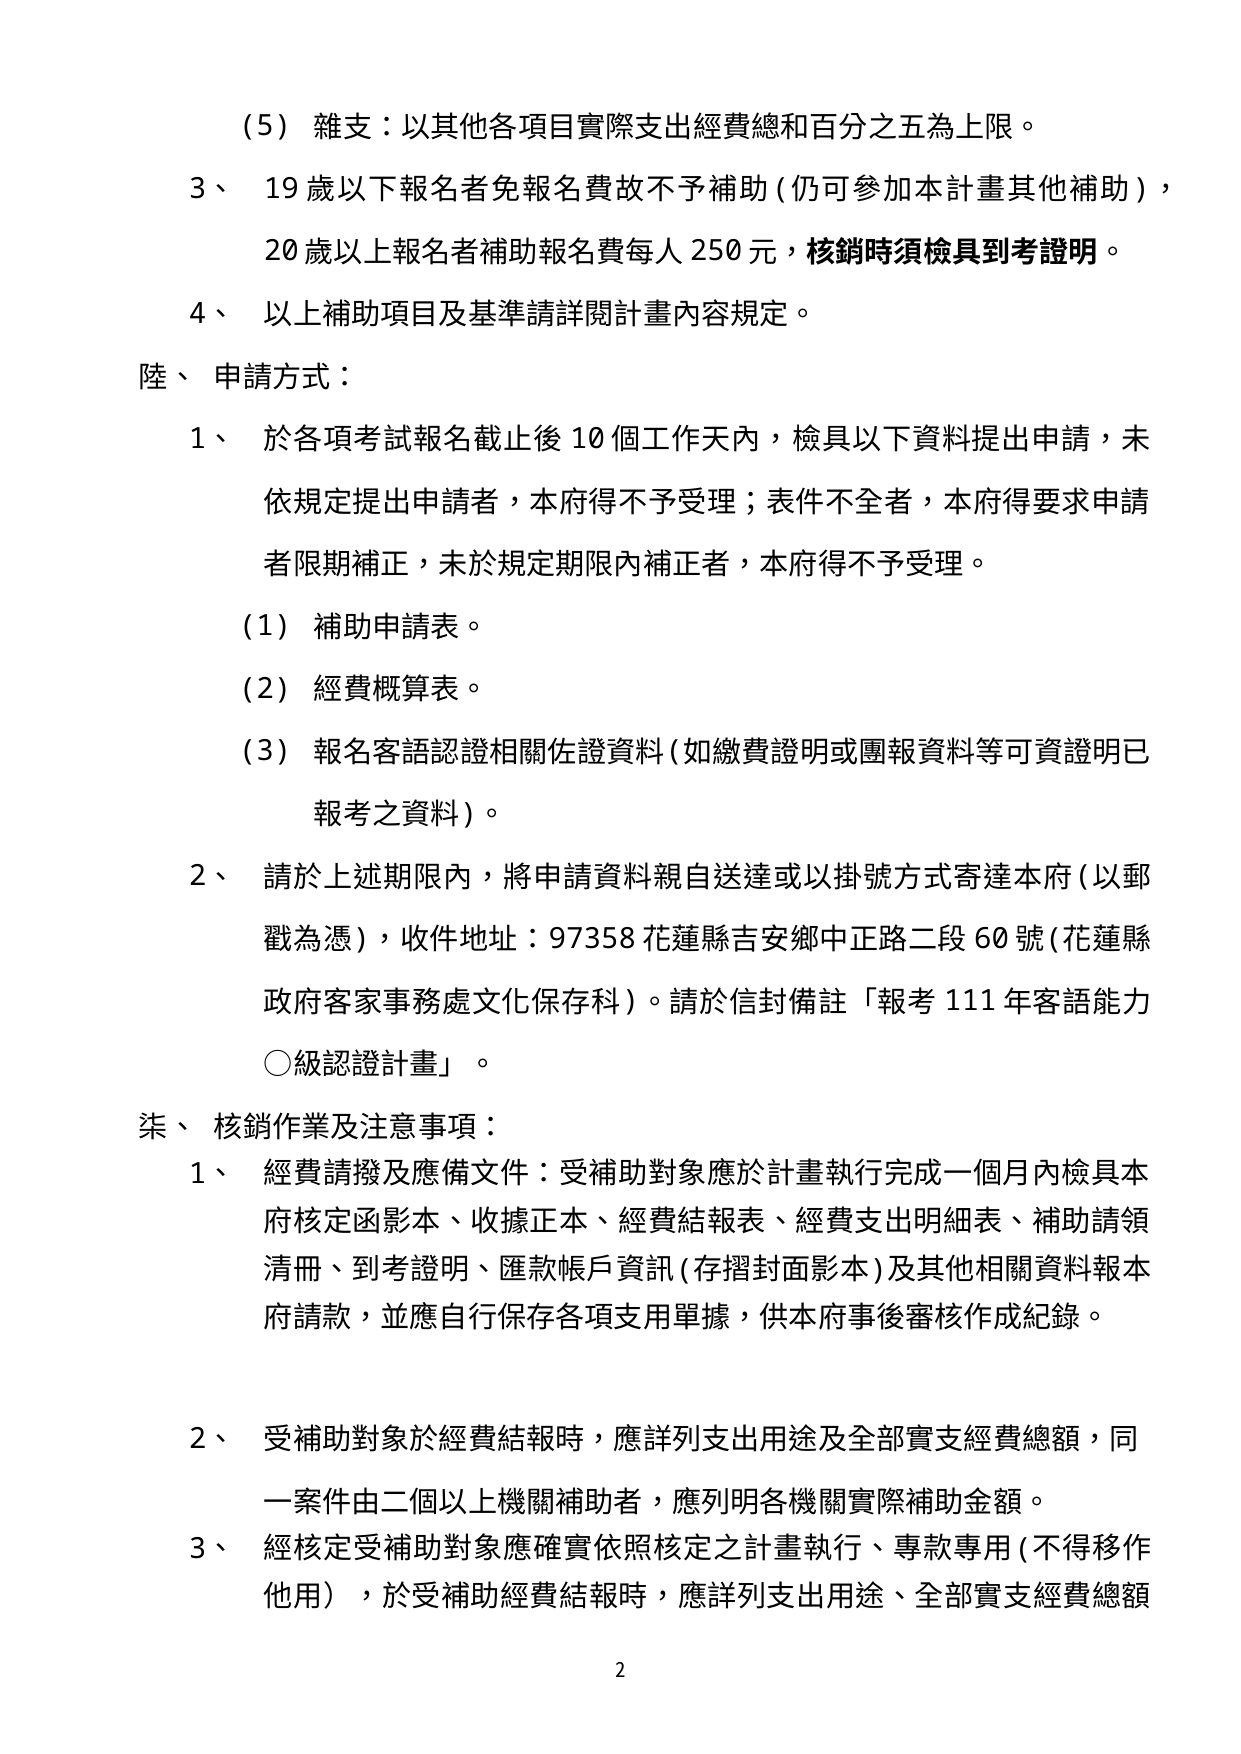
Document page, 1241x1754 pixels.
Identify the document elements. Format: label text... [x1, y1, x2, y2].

list 申請方式： [139, 333, 1152, 395]
list 經費請撥及應備文件：受補助對象應於計畫執行完成一個月內檢具本府核定函影本、收據正本、經費結報表、經費支出明細表、補助請領清冊、到考證明、匯款帳戶資訊(存摺封面影本)及其他相關資料報本府請款，並應自行保存各項支用單據，供本府事後審核作成紀錄。 [189, 1145, 1152, 1337]
list 19歲以下報名者免報名費故不予補助(仍可參加本計畫其他補助)，20歲以上報名者補助報名費每人250元，核銷時須檢具到考證明。 [189, 145, 1152, 270]
list 雜支：以其他各項目實際支出經費總和百分之五為上限。 [239, 83, 1152, 145]
list 報名客語認證相關佐證資料(如繳費證明或團報資料等可資證明已報考之資料)。 [239, 708, 1152, 833]
list 請於上述期限內，將申請資料親自送達或以掛號方式寄達本府(以郵戳為憑)，收件地址：97358花蓮縣吉安鄉中正路二段60號(花蓮縣政府客家事務處文化保存科)。請於信封備註「報考111年客語能力○級認證計畫」。 [189, 833, 1152, 1083]
list 於各項考試報名截止後10個工作天內，檢具以下資料提出申請，未依規定提出申請者，本府得不予受理；表件不全者，本府得要求申請者限期補正，未於規定期限內補正者，本府得不予受理。 [189, 395, 1152, 583]
list 核銷作業及注意事項： [139, 1083, 1152, 1145]
list 經核定受補助對象應確實依照核定之計畫執行、專款專用(不得移作他用），於受補助經費結報時，應詳列支出用途、全部實支經費總額 [189, 1520, 1152, 1616]
list 受補助對象於經費結報時，應詳列支出用途及全部實支經費總額，同一案件由二個以上機關補助者，應列明各機關實際補助金額。 [189, 1395, 1152, 1520]
list 經費概算表。 [239, 645, 1152, 708]
list 補助申請表。 [239, 583, 1152, 645]
list 以上補助項目及基準請詳閱計畫內容規定。 [189, 270, 1152, 333]
